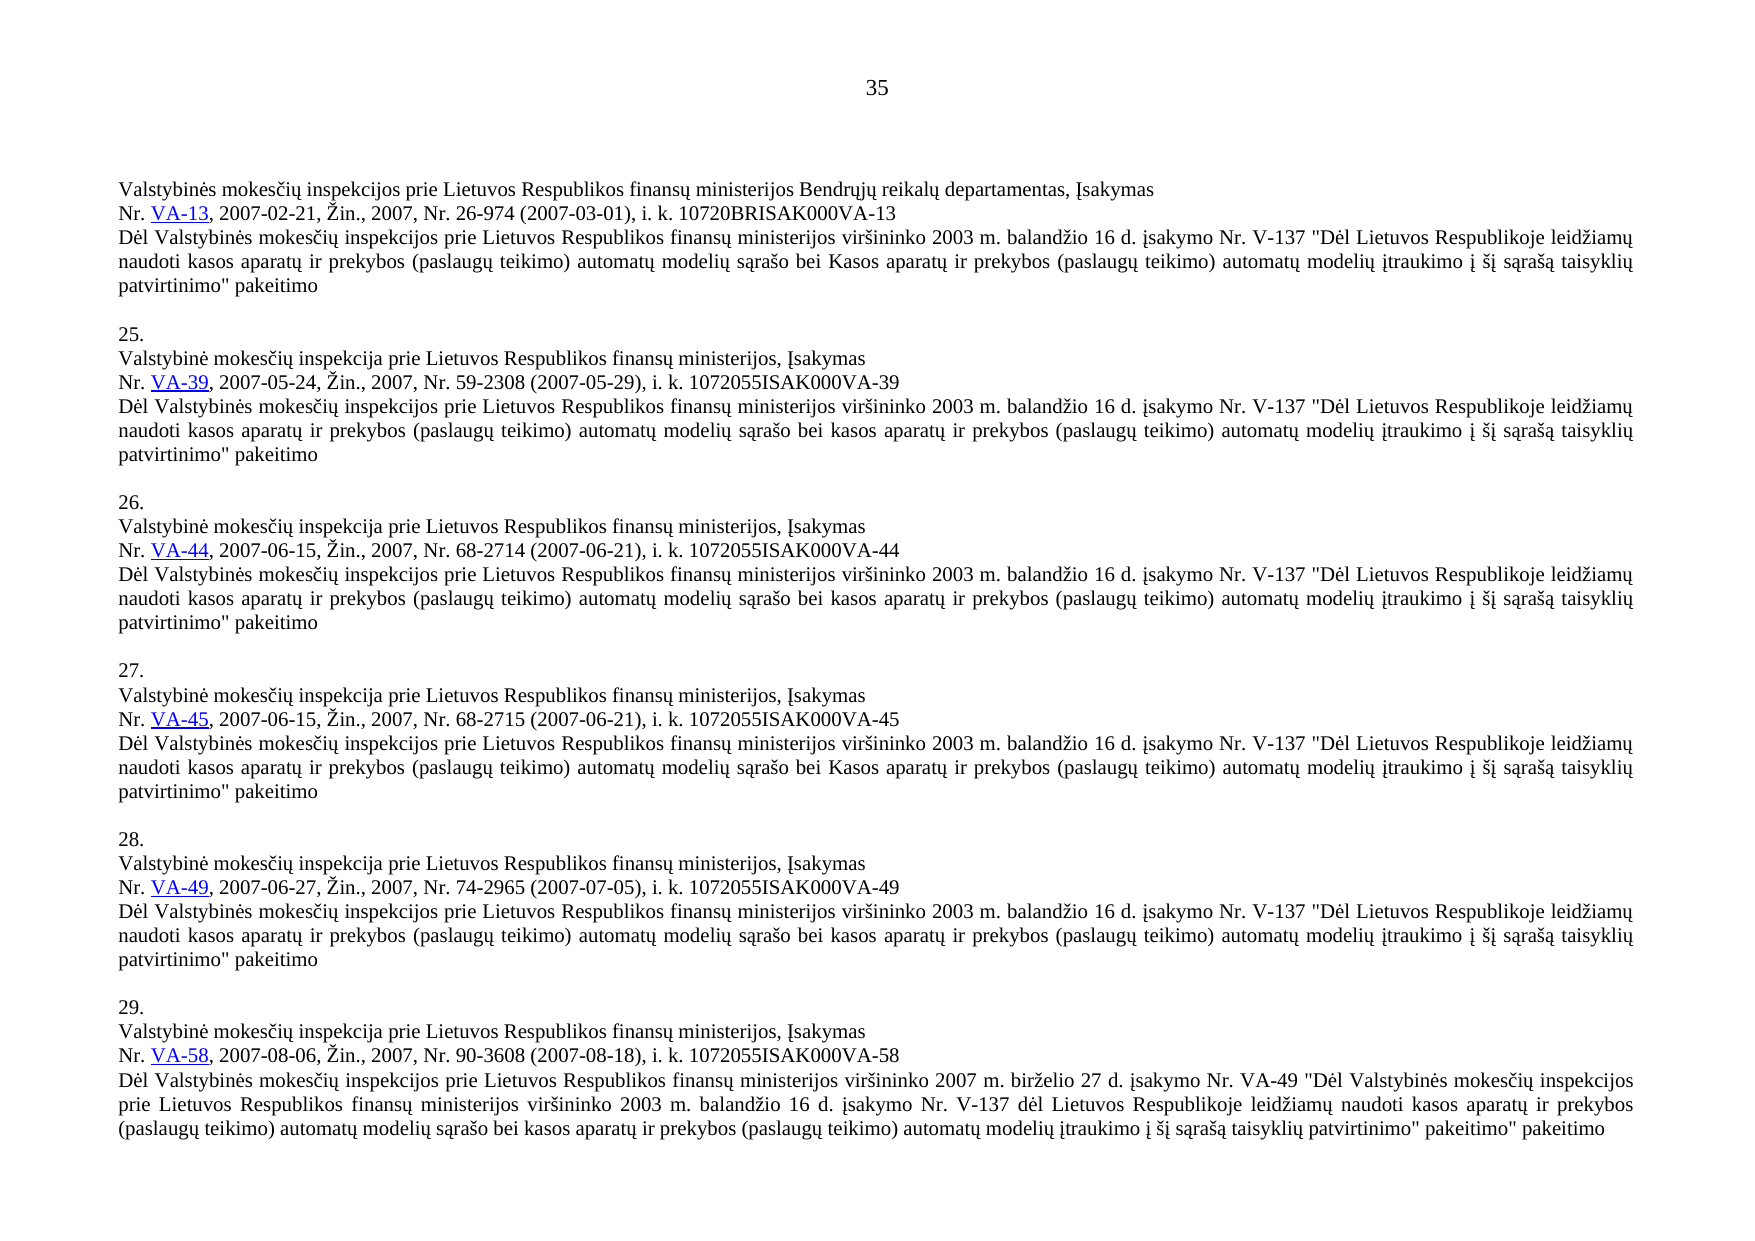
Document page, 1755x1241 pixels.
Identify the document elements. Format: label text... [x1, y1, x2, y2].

text Nr. VA-45, 2007-06-15, Žin., 2007, Nr. 68-2715 (2007-06-21), i. k. 1072055ISAK000VA-45 [118, 707, 1636, 731]
text Nr. VA-58, 2007-08-06, Žin., 2007, Nr. 90-3608 (2007-08-18), i. k. 1072055ISAK000VA-58 [118, 1043, 1636, 1067]
text Dėl Valstybinės mokesčių inspekcijos prie Lietuvos Respublikos finansų ministerijos viršininko 2007 m. birželio 27 d. įsakymo Nr. VA-49 "Dėl Valstybinės mokesčių inspekcijos prie Lietuvos Respublikos finansų ministerijos viršininko 2003 m. balandžio 16 d. įsakymo Nr. V-137 dėl Lietuvos Respublikoje leidžiamų naudoti kasos aparatų ir prekybos (paslaugų teikimo) automatų modelių sąrašo bei kasos aparatų ir prekybos (paslaugų teikimo) automatų modelių įtraukimo į šį sąrašą taisyklių patvirtinimo" pakeitimo" pakeitimo [118, 1067, 1636, 1140]
text Nr. VA-13, 2007-02-21, Žin., 2007, Nr. 26-974 (2007-03-01), i. k. 10720BRISAK000VA-13 [118, 201, 1636, 225]
text Valstybinės mokesčių inspekcijos prie Lietuvos Respublikos finansų ministerijos Bendrųjų reikalų departamentas, Įsakymas [118, 177, 1636, 201]
text 28. [118, 827, 1636, 851]
text Nr. VA-39, 2007-05-24, Žin., 2007, Nr. 59-2308 (2007-05-29), i. k. 1072055ISAK000VA-39 [118, 370, 1636, 394]
text Dėl Valstybinės mokesčių inspekcijos prie Lietuvos Respublikos finansų ministerijos viršininko 2003 m. balandžio 16 d. įsakymo Nr. V-137 "Dėl Lietuvos Respublikoje leidžiamų naudoti kasos aparatų ir prekybos (paslaugų teikimo) automatų modelių sąrašo bei kasos aparatų ir prekybos (paslaugų teikimo) automatų modelių įtraukimo į šį sąrašą taisyklių patvirtinimo" pakeitimo [118, 394, 1636, 466]
text Valstybinė mokesčių inspekcija prie Lietuvos Respublikos finansų ministerijos, Įsakymas [118, 851, 1636, 875]
text Dėl Valstybinės mokesčių inspekcijos prie Lietuvos Respublikos finansų ministerijos viršininko 2003 m. balandžio 16 d. įsakymo Nr. V-137 "Dėl Lietuvos Respublikoje leidžiamų naudoti kasos aparatų ir prekybos (paslaugų teikimo) automatų modelių sąrašo bei kasos aparatų ir prekybos (paslaugų teikimo) automatų modelių įtraukimo į šį sąrašą taisyklių patvirtinimo" pakeitimo [118, 562, 1636, 634]
text Nr. VA-49, 2007-06-27, Žin., 2007, Nr. 74-2965 (2007-07-05), i. k. 1072055ISAK000VA-49 [118, 875, 1636, 899]
text 27. [118, 658, 1636, 682]
text Nr. VA-44, 2007-06-15, Žin., 2007, Nr. 68-2714 (2007-06-21), i. k. 1072055ISAK000VA-44 [118, 538, 1636, 562]
text Valstybinė mokesčių inspekcija prie Lietuvos Respublikos finansų ministerijos, Įsakymas [118, 682, 1636, 707]
text 29. [118, 995, 1636, 1019]
text 26. [118, 490, 1636, 514]
text Valstybinė mokesčių inspekcija prie Lietuvos Respublikos finansų ministerijos, Įsakymas [118, 346, 1636, 370]
text Valstybinė mokesčių inspekcija prie Lietuvos Respublikos finansų ministerijos, Įsakymas [118, 514, 1636, 538]
text Valstybinė mokesčių inspekcija prie Lietuvos Respublikos finansų ministerijos, Įsakymas [118, 1019, 1636, 1043]
text Dėl Valstybinės mokesčių inspekcijos prie Lietuvos Respublikos finansų ministerijos viršininko 2003 m. balandžio 16 d. įsakymo Nr. V-137 "Dėl Lietuvos Respublikoje leidžiamų naudoti kasos aparatų ir prekybos (paslaugų teikimo) automatų modelių sąrašo bei kasos aparatų ir prekybos (paslaugų teikimo) automatų modelių įtraukimo į šį sąrašą taisyklių patvirtinimo" pakeitimo [118, 899, 1636, 971]
text Dėl Valstybinės mokesčių inspekcijos prie Lietuvos Respublikos finansų ministerijos viršininko 2003 m. balandžio 16 d. įsakymo Nr. V-137 "Dėl Lietuvos Respublikoje leidžiamų naudoti kasos aparatų ir prekybos (paslaugų teikimo) automatų modelių sąrašo bei Kasos aparatų ir prekybos (paslaugų teikimo) automatų modelių įtraukimo į šį sąrašą taisyklių patvirtinimo" pakeitimo [118, 225, 1636, 297]
text Dėl Valstybinės mokesčių inspekcijos prie Lietuvos Respublikos finansų ministerijos viršininko 2003 m. balandžio 16 d. įsakymo Nr. V-137 "Dėl Lietuvos Respublikoje leidžiamų naudoti kasos aparatų ir prekybos (paslaugų teikimo) automatų modelių sąrašo bei Kasos aparatų ir prekybos (paslaugų teikimo) automatų modelių įtraukimo į šį sąrašą taisyklių patvirtinimo" pakeitimo [118, 731, 1636, 803]
text 25. [118, 322, 1636, 346]
